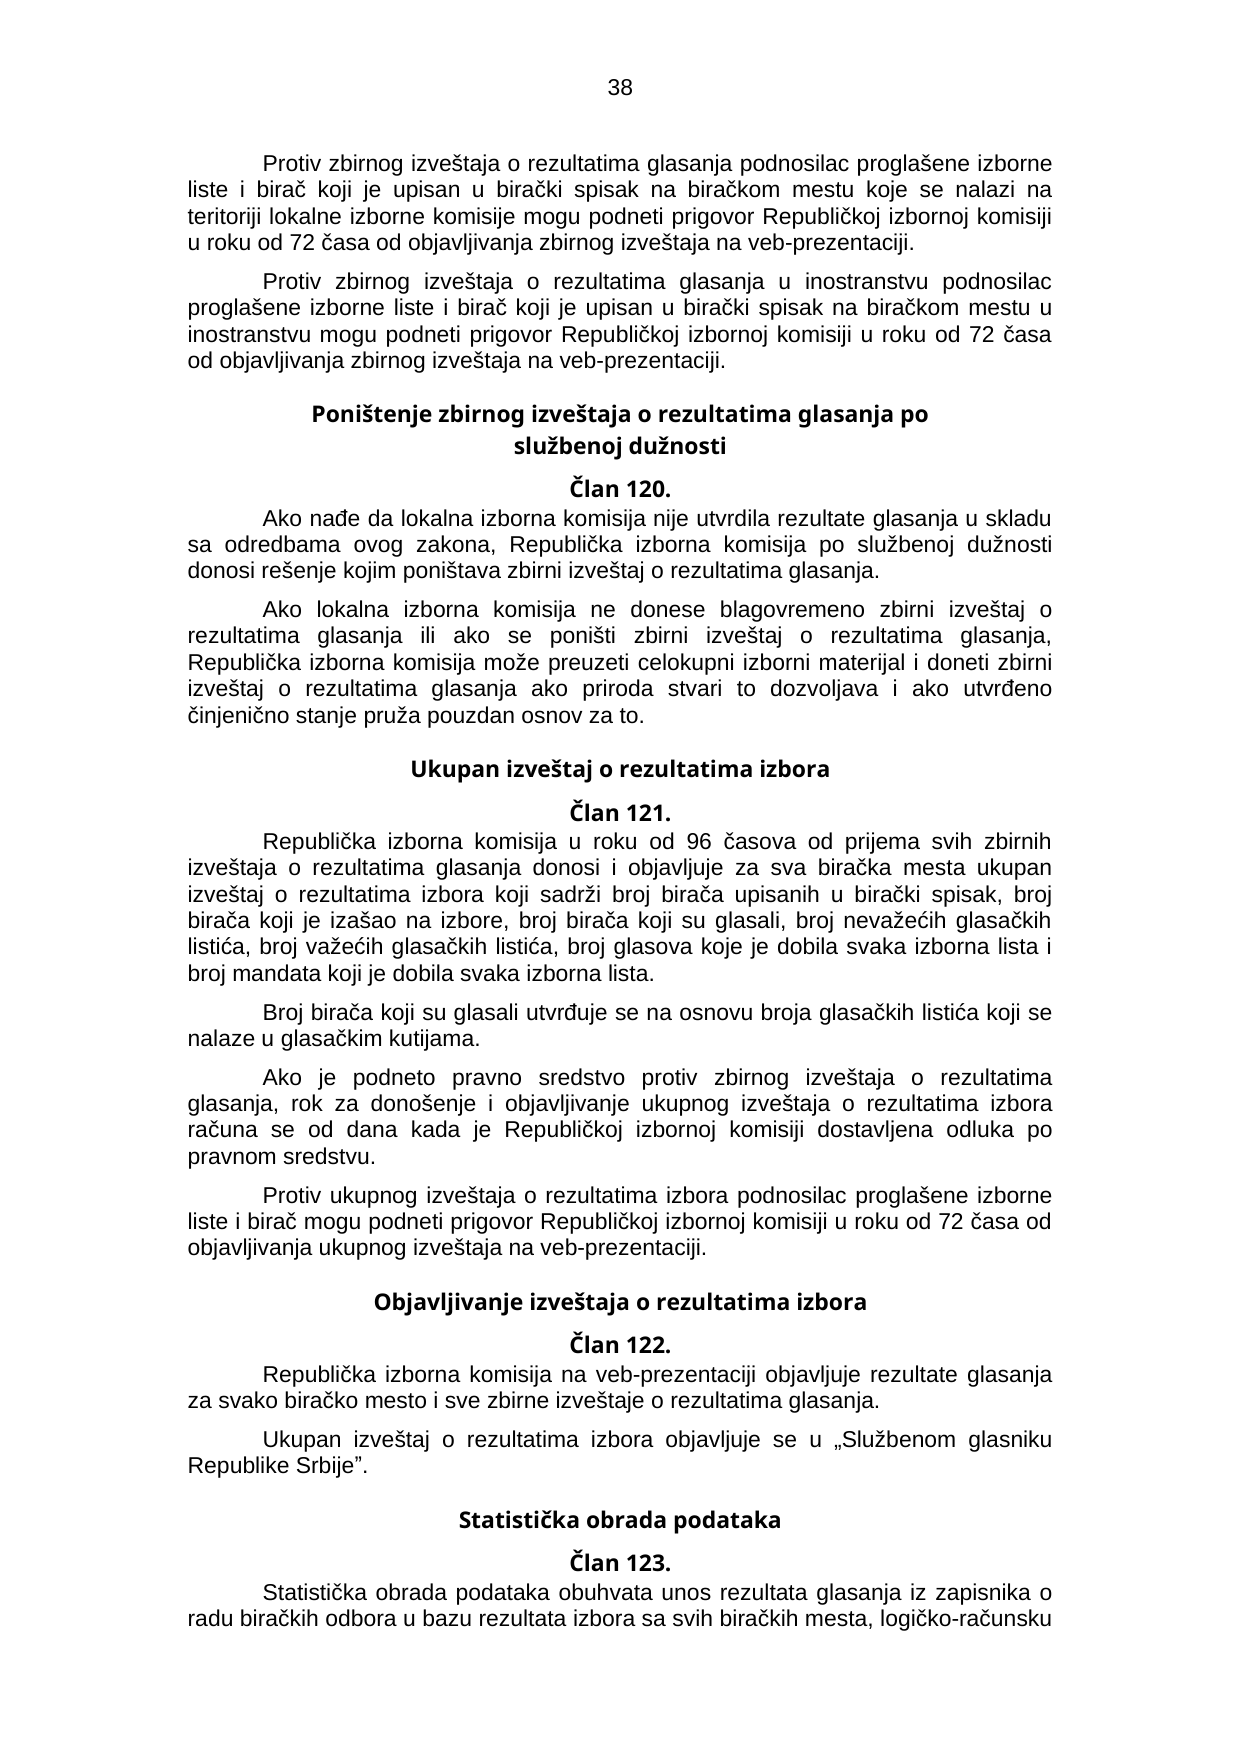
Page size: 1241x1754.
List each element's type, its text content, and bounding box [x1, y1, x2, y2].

text Ako nađe da lokalna izborna komisija nije utvrdila rezultate glasanja u skladu sa odredbama ovog zakona, Republička izborna komisija po službenoj dužnosti donosi rešenje kojim poništava zbirni izveštaj o rezultatima glasanja. [187, 504, 1053, 584]
text Ako je podneto pravno sredstvo protiv zbirnog izveštaja o rezultatima glasanja, rok za donošenje i objavljivanje ukupnog izveštaja o rezultatima izbora računa se od dana kada je Republičkoj izbornoj komisiji dostavljena odluka po pravnom sredstvu. [187, 1064, 1053, 1169]
text Statistička obrada podataka [262, 1504, 978, 1535]
text Član 120. [262, 473, 978, 504]
text Objavljivanje izveštaja o rezultatima izbora [262, 1286, 978, 1317]
text Broj birača koji su glasali utvrđuje se na osnovu broja glasačkih listića koji se nalaze u glasačkim kutijama. [187, 998, 1053, 1051]
text Ukupan izveštaj o rezultatima izbora objavljuje se u „Službenom glasniku Republike Srbijeˮ. [187, 1426, 1053, 1479]
text Član 122. [262, 1329, 978, 1361]
text Član 121. [262, 797, 978, 828]
text Član 123. [262, 1547, 978, 1579]
text Republička izborna komisija u roku od 96 časova od prijema svih zbirnih izveštaja o rezultatima glasanja donosi i objavljuje za sva biračka mesta ukupan izveštaj o rezultatima izbora koji sadrži broj birača upisanih u birački spisak, broj birača koji je izašao na izbore, broj birača koji su glasali, broj nevažećih glasačkih listića, broj važećih glasačkih listića, broj glasova koje je dobila svaka izborna lista i broj mandata koji je dobila svaka izborna lista. [187, 828, 1053, 986]
text Ako lokalna izborna komisija ne donese blagovremeno zbirni izveštaj o rezultatima glasanja ili ako se poništi zbirni izveštaj o rezultatima glasanja, Republička izborna komisija može preuzeti celokupni izborni materijal i doneti zbirni izveštaj o rezultatima glasanja ako priroda stvari to dozvoljava i ako utvrđeno činjenično stanje pruža pouzdan osnov za to. [187, 596, 1053, 728]
text Poništenje zbirnog izveštaja o rezultatima glasanja po službenoj dužnosti [262, 398, 978, 461]
text Protiv zbirnog izveštaja o rezultatima glasanja u inostranstvu podnosilac proglašene izborne liste i birač koji je upisan u birački spisak na biračkom mestu u inostranstvu mogu podneti prigovor Republičkoj izbornoj komisiji u roku od 72 časa od objavljivanja zbirnog izveštaja na veb-prezentaciji. [187, 268, 1053, 373]
text Republička izborna komisija na veb-prezentaciji objavljuje rezultate glasanja za svako biračko mesto i sve zbirne izveštaje o rezultatima glasanja. [187, 1361, 1053, 1413]
text Protiv ukupnog izveštaja o rezultatima izbora podnosilac proglašene izborne liste i birač mogu podneti prigovor Republičkoj izbornoj komisiji u roku od 72 časa od objavljivanja ukupnog izveštaja na veb-prezentaciji. [187, 1182, 1053, 1261]
text Ukupan izveštaj o rezultatima izbora [262, 753, 978, 784]
text Protiv zbirnog izveštaja o rezultatima glasanja podnosilac proglašene izborne liste i birač koji je upisan u birački spisak na biračkom mestu koje se nalazi na teritoriji lokalne izborne komisije mogu podneti prigovor Republičkoj izbornoj komisiji u roku od 72 časa od objavljivanja zbirnog izveštaja na veb-prezentaciji. [187, 150, 1053, 255]
text Statistička obrada podataka obuhvata unos rezultata glasanja iz zapisnika o radu biračkih odbora u bazu rezultata izbora sa svih biračkih mesta, logičko-računsku [187, 1579, 1053, 1631]
